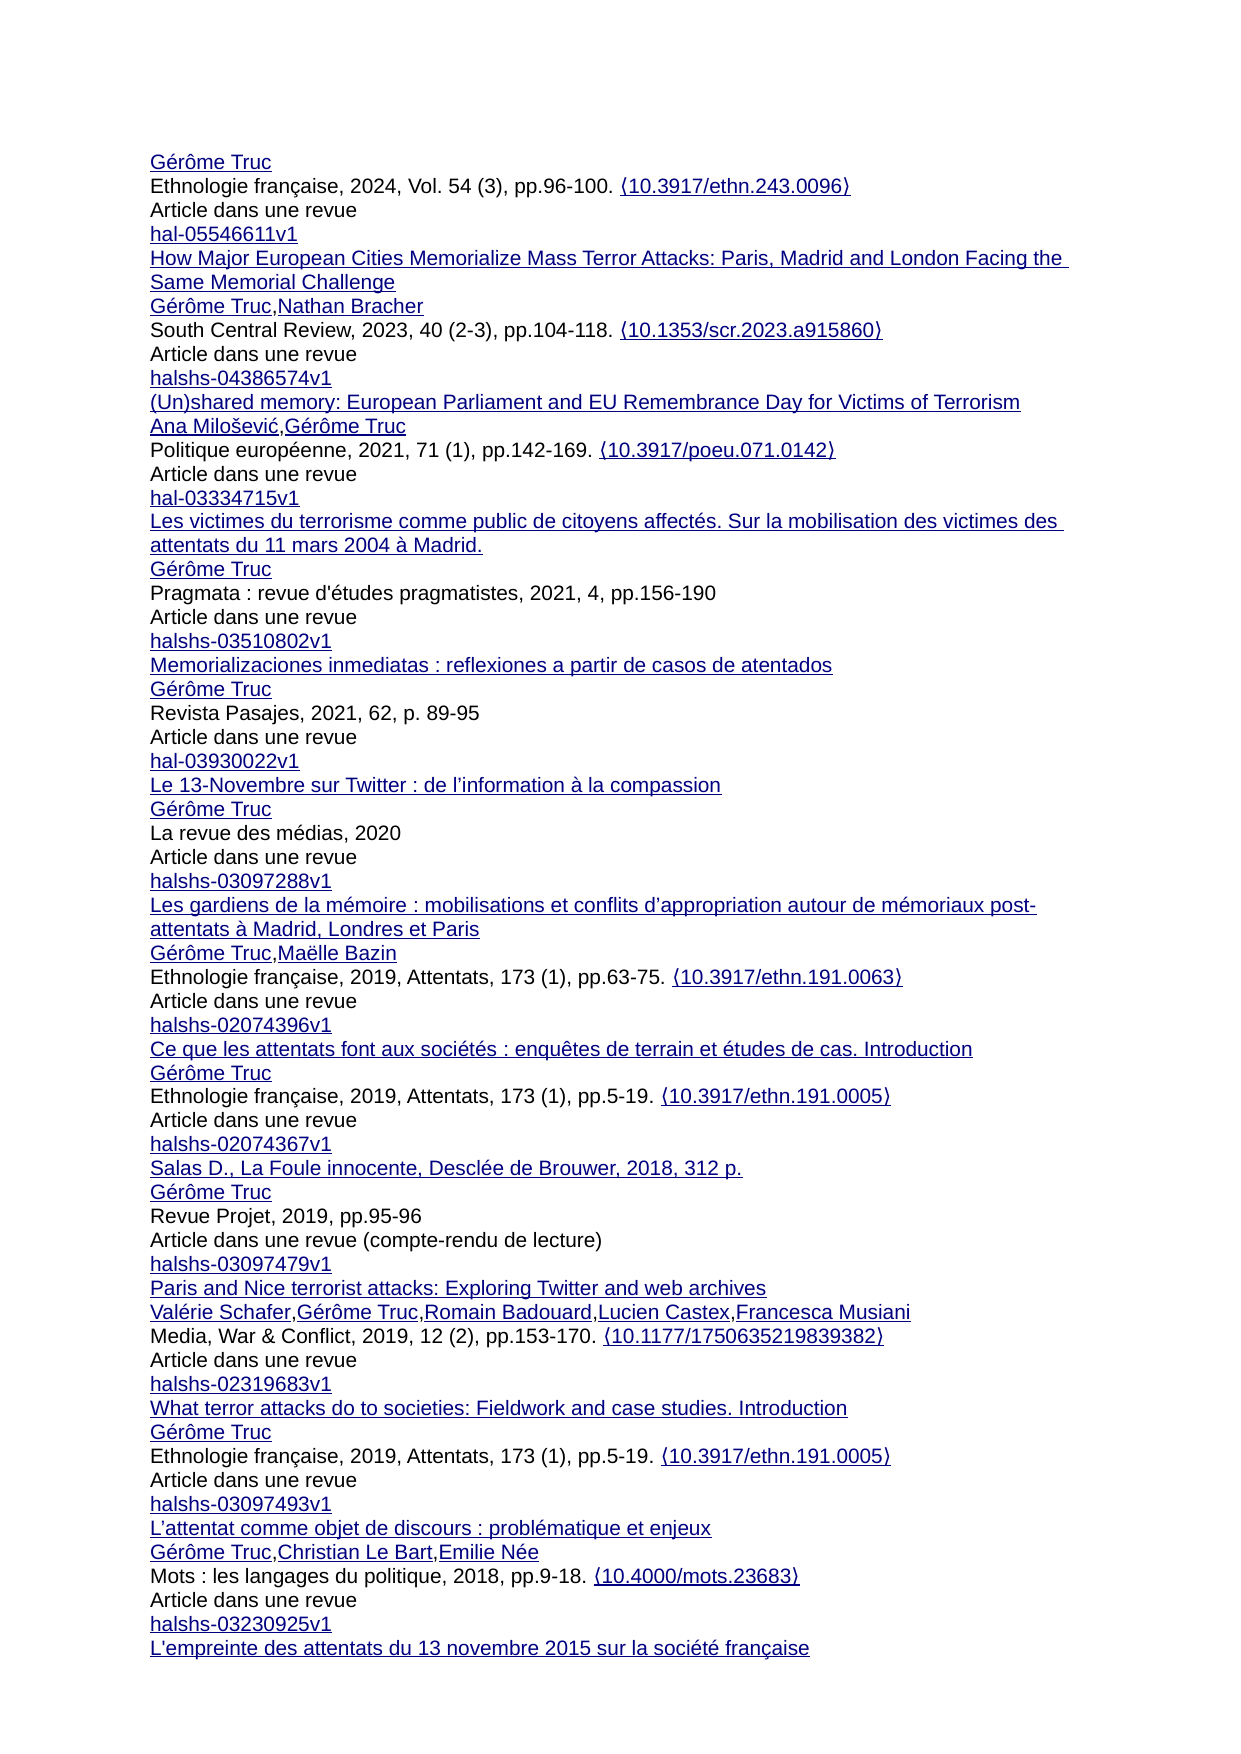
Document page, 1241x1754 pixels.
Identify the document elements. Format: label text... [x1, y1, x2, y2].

table_cell (Un)shared memory: European Parliament and EU Remembrance Day for Victims of Terrorism Ana Milošević,Gérôme Truc Politique européenne, 2021, 71 (1), pp.142-169. ⟨10.3917/poeu.071.0142⟩ Article dans une revue hal-03334715v1 [150, 390, 1090, 509]
table_cell Paris and Nice terrorist attacks: Exploring Twitter and web archives Valérie Schafer,Gérôme Truc,Romain Badouard,Lucien Castex,Francesca Musiani Media, War & Conflict, 2019, 12 (2), pp.153-170. ⟨10.1177/1750635219839382⟩ Article dans une revue halshs-02319683v1 [150, 1276, 1090, 1396]
table_cell Ce que les attentats font aux sociétés : enquêtes de terrain et études de cas. Introduction Gérôme Truc Ethnologie française, 2019, Attentats, 173 (1), pp.5-19. ⟨10.3917/ethn.191.0005⟩ Article dans une revue halshs-02074367v1 [150, 1036, 1090, 1156]
table_cell Le 13-Novembre sur Twitter : de l’information à la compassion Gérôme Truc La revue des médias, 2020 Article dans une revue halshs-03097288v1 [150, 773, 1090, 893]
table_cell What terror attacks do to societies: Fieldwork and case studies. Introduction Gérôme Truc Ethnologie française, 2019, Attentats, 173 (1), pp.5-19. ⟨10.3917/ethn.191.0005⟩ Article dans une revue halshs-03097493v1 [150, 1396, 1090, 1516]
table_cell Salas D., La Foule innocente, Desclée de Brouwer, 2018, 312 p. Gérôme Truc Revue Projet, 2019, pp.95-96 Article dans une revue (compte-rendu de lecture) halshs-03097479v1 [150, 1156, 1090, 1276]
table_cell How Major European Cities Memorialize Mass Terror Attacks: Paris, Madrid and London Facing the Same Memorial Challenge Gérôme Truc,Nathan Bracher South Central Review, 2023, 40 (2-3), pp.104-118. ⟨10.1353/scr.2023.a915860⟩ Article dans une revue halshs-04386574v1 [150, 246, 1090, 389]
table_cell Memorializaciones inmediatas : reflexiones a partir de casos de atentados Gérôme Truc Revista Pasajes, 2021, 62, p. 89-95 Article dans une revue hal-03930022v1 [150, 653, 1090, 773]
table_cell Gérôme Truc Ethnologie française, 2024, Vol. 54 (3), pp.96-100. ⟨10.3917/ethn.243.0096⟩ Article dans une revue hal-05546611v1 [150, 150, 1090, 246]
table_cell Les gardiens de la mémoire : mobilisations et conflits d’appropriation autour de mémoriaux post-attentats à Madrid, Londres et Paris Gérôme Truc,Maëlle Bazin Ethnologie française, 2019, Attentats, 173 (1), pp.63-75. ⟨10.3917/ethn.191.0063⟩ Article dans une revue halshs-02074396v1 [150, 893, 1090, 1036]
table_cell Les victimes du terrorisme comme public de citoyens affectés. Sur la mobilisation des victimes des attentats du 11 mars 2004 à Madrid. Gérôme Truc Pragmata : revue d'études pragmatistes, 2021, 4, pp.156-190 Article dans une revue halshs-03510802v1 [150, 509, 1090, 653]
table_cell L’attentat comme objet de discours : problématique et enjeux Gérôme Truc,Christian Le Bart,Emilie Née Mots : les langages du politique, 2018, pp.9-18. ⟨10.4000/mots.23683⟩ Article dans une revue halshs-03230925v1 [150, 1516, 1090, 1635]
table_cell L'empreinte des attentats du 13 novembre 2015 sur la société française [150, 1635, 1090, 1659]
